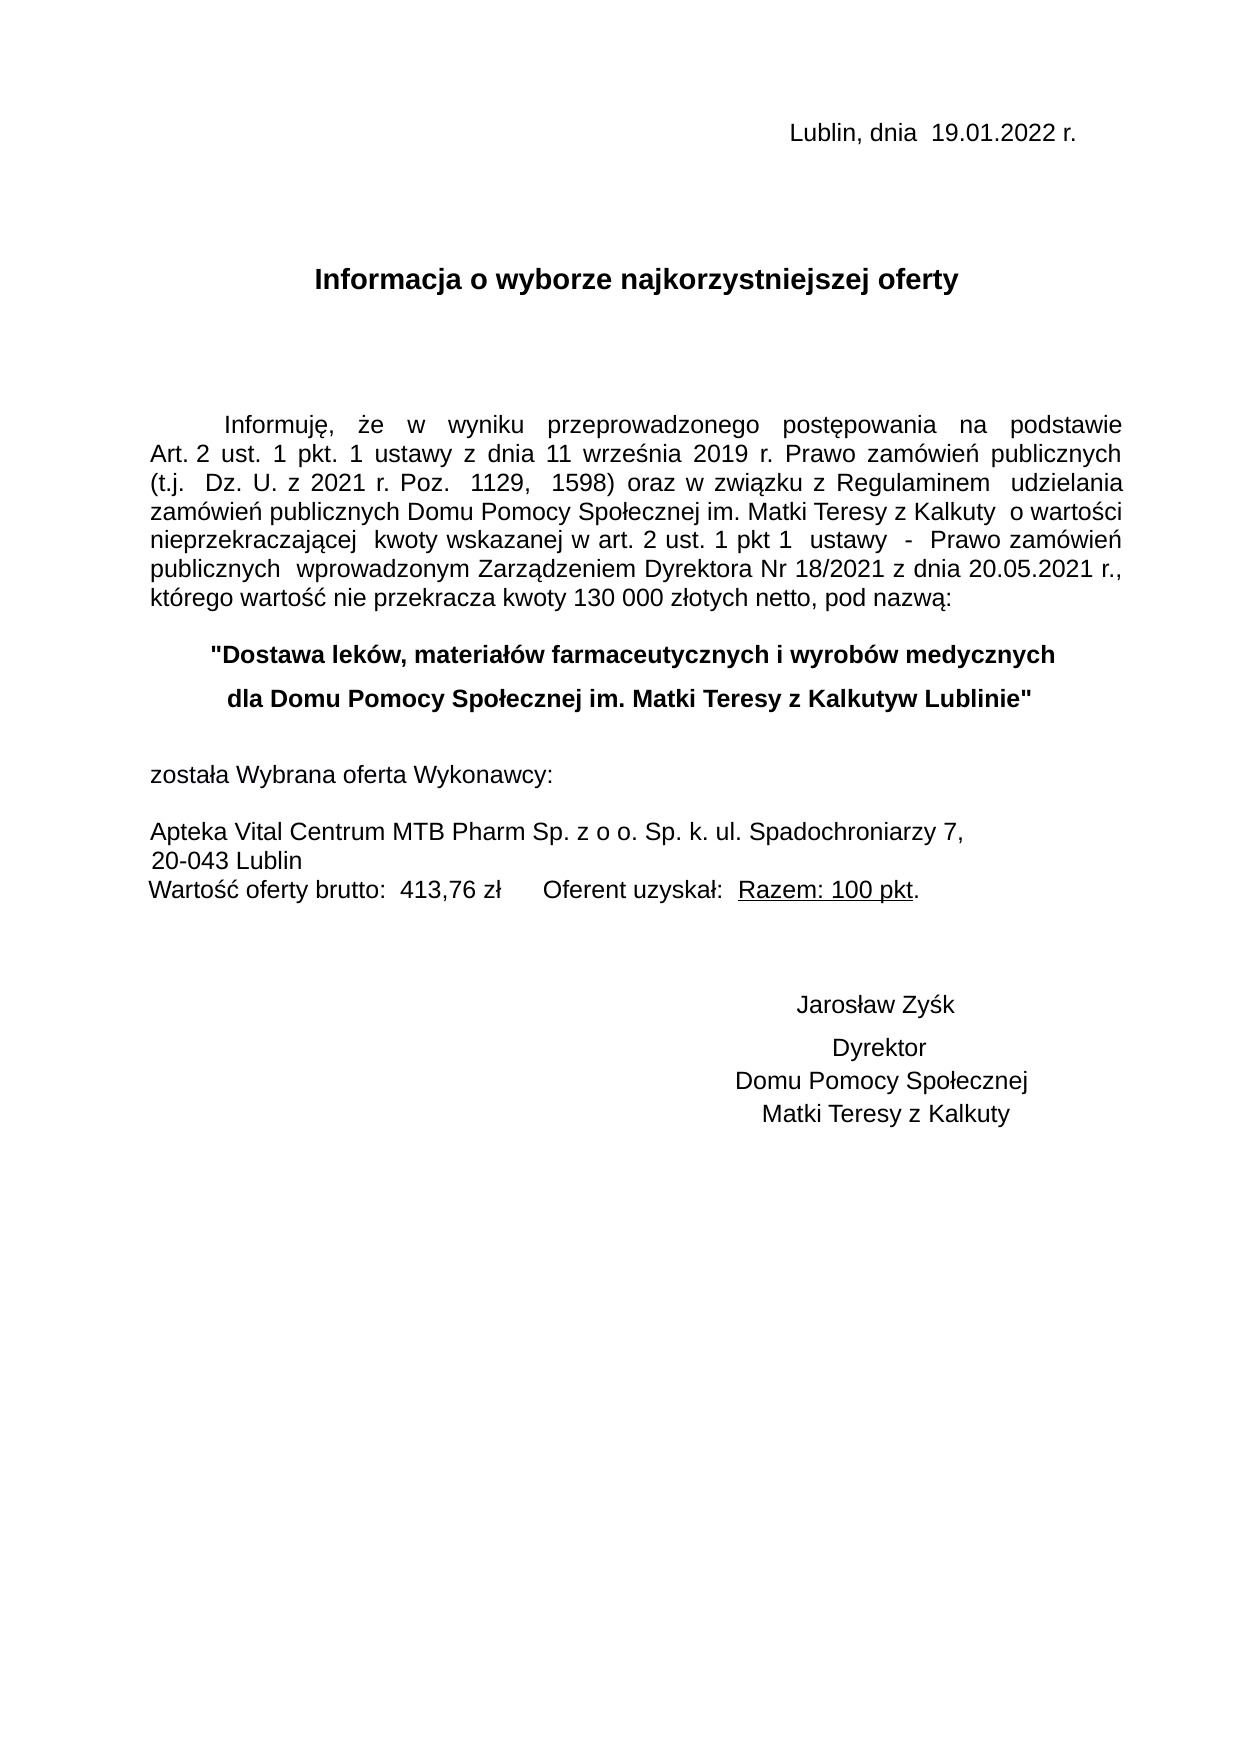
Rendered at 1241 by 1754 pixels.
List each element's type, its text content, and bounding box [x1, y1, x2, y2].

text Informuję, że w wyniku przeprowadzonego postępowania na podstawie Art. 2 ust. 1 pkt. 1 ustawy z dnia 11 września 2019 r. Prawo zamówień publicznych (t.j. Dz. U. z 2021 r. Poz. 1129, 1598) oraz w związku z Regulaminem udzielania zamówień publicznych Domu Pomocy Społecznej im. Matki Teresy z Kalkuty o wartości nieprzekraczającej kwoty wskazanej w art. 2 ust. 1 pkt 1 ustawy - Prawo zamówień publicznych wprowadzonym Zarządzeniem Dyrektora Nr 18/2021 z dnia 20.05.2021 r., którego wartość nie przekracza kwoty 130 000 złotych netto, pod nazwą: [150, 382, 1123, 612]
text Dyrektor [144, 1033, 1123, 1062]
text dla Domu Pomocy Społecznej im. Matki Teresy z Kalkutyw Lublinie" [150, 683, 1123, 712]
text Lublin, dnia 19.01.2022 r. [150, 118, 1123, 147]
text Matki Teresy z Kalkuty [150, 1099, 1123, 1128]
text została Wybrana oferta Wykonawcy: [150, 760, 1123, 788]
text Informacja o wyborze najkorzystniejszej oferty [150, 262, 1123, 295]
list Apteka Vital Centrum MTB Pharm Sp. z o o. Sp. k. ul. Spadochroniarzy 7, [144, 817, 1123, 846]
text Domu Pomocy Społecznej [144, 1066, 1123, 1094]
text "Dostawa leków, materiałów farmaceutycznych i wyrobów medycznych [150, 640, 1123, 669]
text Jarosław Zyśk [150, 990, 1123, 1018]
list 20-043 Lublin [144, 846, 1123, 875]
list Wartość oferty brutto: 413,76 zł Oferent uzyskał: Razem: 100 pkt. [120, 875, 1123, 903]
